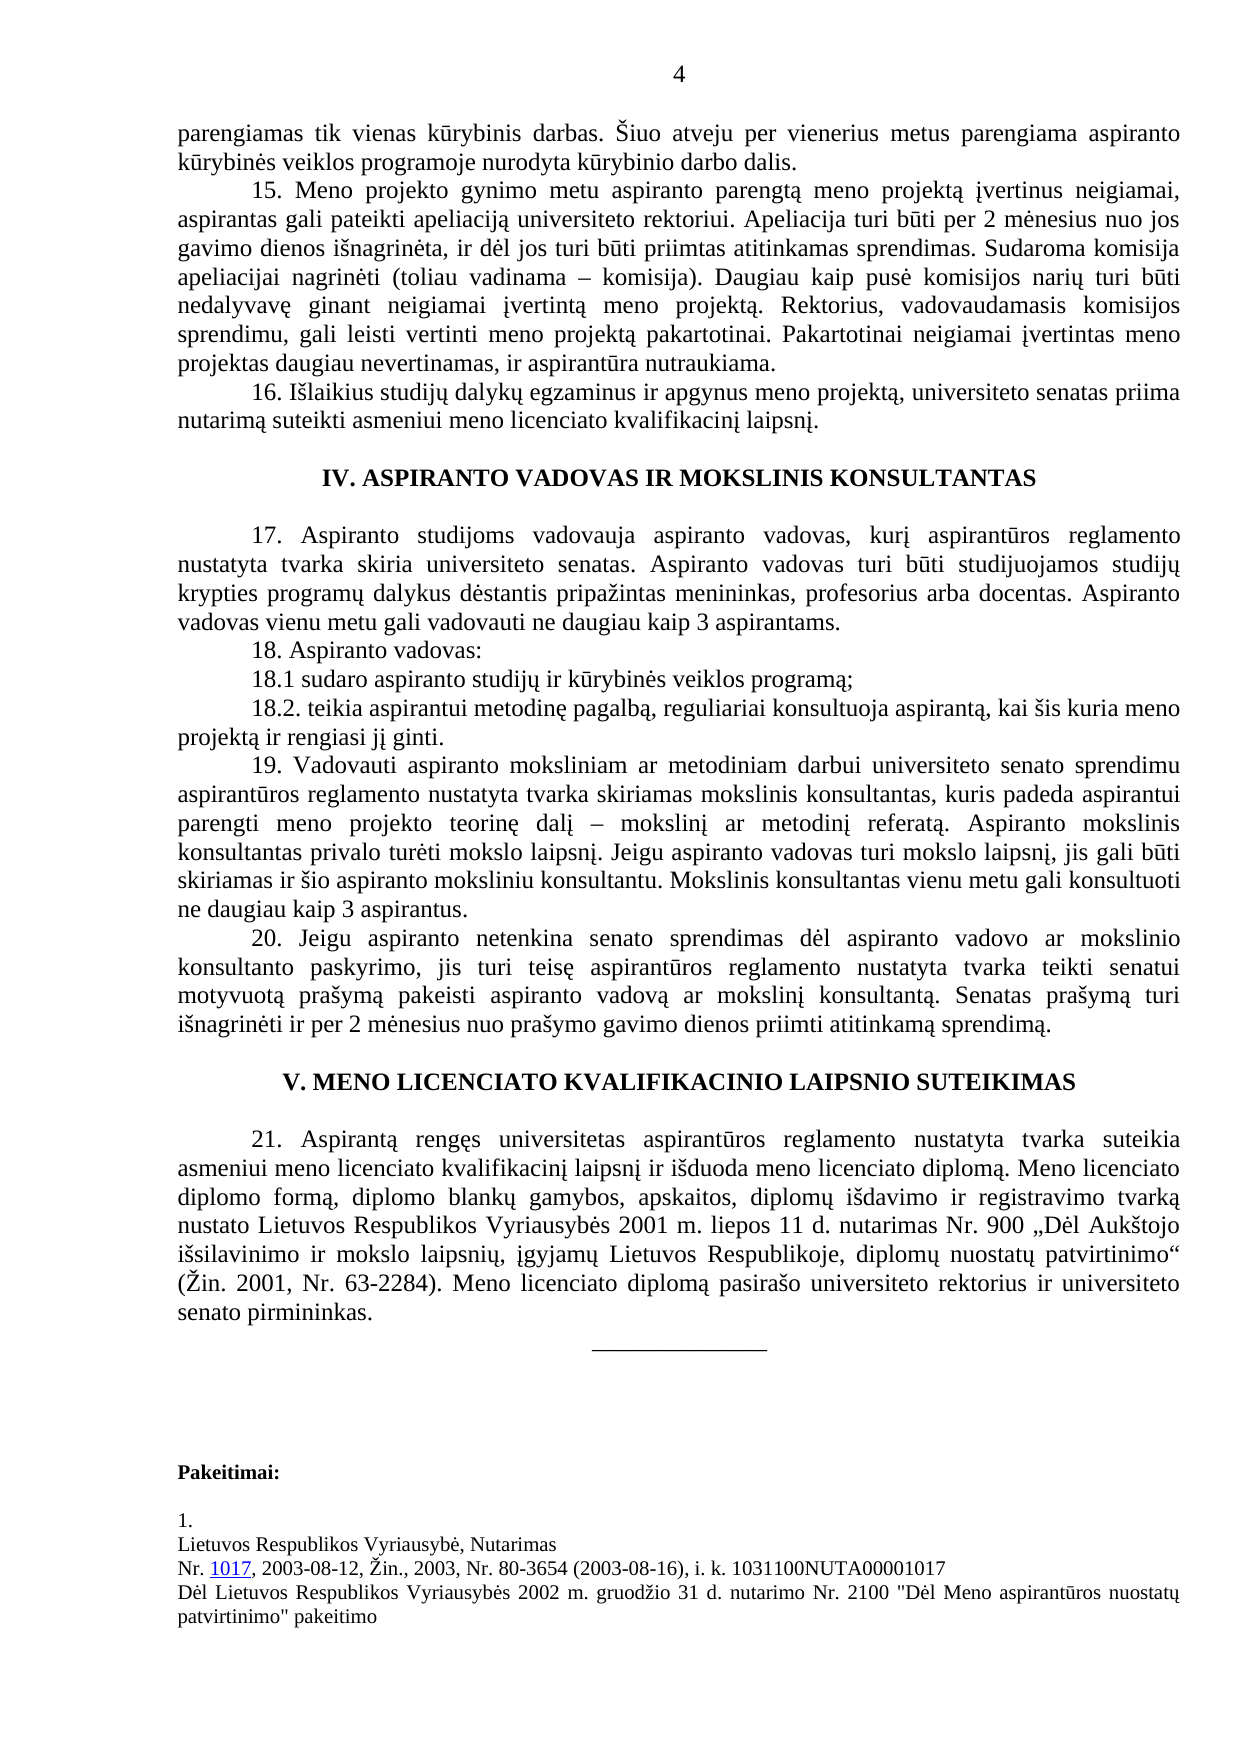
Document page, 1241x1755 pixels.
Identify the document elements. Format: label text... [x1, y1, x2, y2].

text 19. Vadovauti aspiranto moksliniam ar metodiniam darbui universiteto senato sprendimu aspirantūros reglamento nustatyta tvarka skiriamas mokslinis konsultantas, kuris padeda aspirantui parengti meno projekto teorinę dalį – mokslinį ar metodinį referatą. Aspiranto mokslinis konsultantas privalo turėti mokslo laipsnį. Jeigu aspiranto vadovas turi mokslo laipsnį, jis gali būti skiriamas ir šio aspiranto moksliniu konsultantu. Mokslinis konsultantas vienu metu gali konsultuoti ne daugiau kaip 3 aspirantus. [177, 751, 1181, 923]
text 17. Aspiranto studijoms vadovauja aspiranto vadovas, kurį aspirantūros reglamento nustatyta tvarka skiria universiteto senatas. Aspiranto vadovas turi būti studijuojamos studijų krypties programų dalykus dėstantis pripažintas menininkas, profesorius arba docentas. Aspiranto vadovas vienu metu gali vadovauti ne daugiau kaip 3 aspirantams. [177, 521, 1181, 636]
text 18. Aspiranto vadovas: [177, 636, 1181, 664]
text 15. Meno projekto gynimo metu aspiranto parengtą meno projektą įvertinus neigiamai, aspirantas gali pateikti apeliaciją universiteto rektoriui. Apeliacija turi būti per 2 mėnesius nuo jos gavimo dienos išnagrinėta, ir dėl jos turi būti priimtas atitinkamas sprendimas. Sudaroma komisija apeliacijai nagrinėti (toliau vadinama – komisija). Daugiau kaip pusė komisijos narių turi būti nedalyvavę ginant neigiamai įvertintą meno projektą. Rektorius, vadovaudamasis komisijos sprendimu, gali leisti vertinti meno projektą pakartotinai. Pakartotinai neigiamai įvertintas meno projektas daugiau nevertinamas, ir aspirantūra nutraukiama. [177, 176, 1181, 377]
text IV. ASPIRANTO VADOVAS IR MOKSLINIS KONSULTANTAS [177, 463, 1181, 492]
text ______________ [177, 1326, 1181, 1354]
text 18.1 sudaro aspiranto studijų ir kūrybinės veiklos programą; [177, 664, 1181, 693]
text 16. Išlaikius studijų dalykų egzaminus ir apgynus meno projektą, universiteto senatas priima nutarimą suteikti asmeniui meno licenciato kvalifikacinį laipsnį. [177, 377, 1181, 434]
text V. MENO LICENCIATO KVALIFIKACINIO LAIPSNIO SUTEIKIMAS [177, 1067, 1181, 1096]
text 21. Aspirantą rengęs universitetas aspirantūros reglamento nustatyta tvarka suteikia asmeniui meno licenciato kvalifikacinį laipsnį ir išduoda meno licenciato diplomą. Meno licenciato diplomo formą, diplomo blankų gamybos, apskaitos, diplomų išdavimo ir registravimo tvarką nustato Lietuvos Respublikos Vyriausybės 2001 m. liepos 11 d. nutarimas Nr. 900 „Dėl Aukštojo išsilavinimo ir mokslo laipsnių, įgyjamų Lietuvos Respublikoje, diplomų nuostatų patvirtinimo“ (Žin. 2001, Nr. 63-2284). Meno licenciato diplomą pasirašo universiteto rektorius ir universiteto senato pirmininkas. [177, 1124, 1181, 1326]
text 18.2. teikia aspirantui metodinę pagalbą, reguliariai konsultuoja aspirantą, kai šis kuria meno projektą ir rengiasi jį ginti. [177, 693, 1181, 751]
text parengiamas tik vienas kūrybinis darbas. Šiuo atveju per vienerius metus parengiama aspiranto kūrybinės veiklos programoje nurodyta kūrybinio darbo dalis. [177, 118, 1181, 176]
text Nr. 1017, 2003-08-12, Žin., 2003, Nr. 80-3654 (2003-08-16), i. k. 1031100NUTA00001017 [177, 1556, 1181, 1580]
text 1. [177, 1508, 1181, 1532]
text 20. Jeigu aspiranto netenkina senato sprendimas dėl aspiranto vadovo ar mokslinio konsultanto paskyrimo, jis turi teisę aspirantūros reglamento nustatyta tvarka teikti senatui motyvuotą prašymą pakeisti aspiranto vadovą ar mokslinį konsultantą. Senatas prašymą turi išnagrinėti ir per 2 mėnesius nuo prašymo gavimo dienos priimti atitinkamą sprendimą. [177, 923, 1181, 1038]
text Dėl Lietuvos Respublikos Vyriausybės 2002 m. gruodžio 31 d. nutarimo Nr. 2100 "Dėl Meno aspirantūros nuostatų patvirtinimo" pakeitimo [177, 1580, 1181, 1628]
text Lietuvos Respublikos Vyriausybė, Nutarimas [177, 1532, 1181, 1556]
text Pakeitimai: [177, 1460, 1181, 1484]
